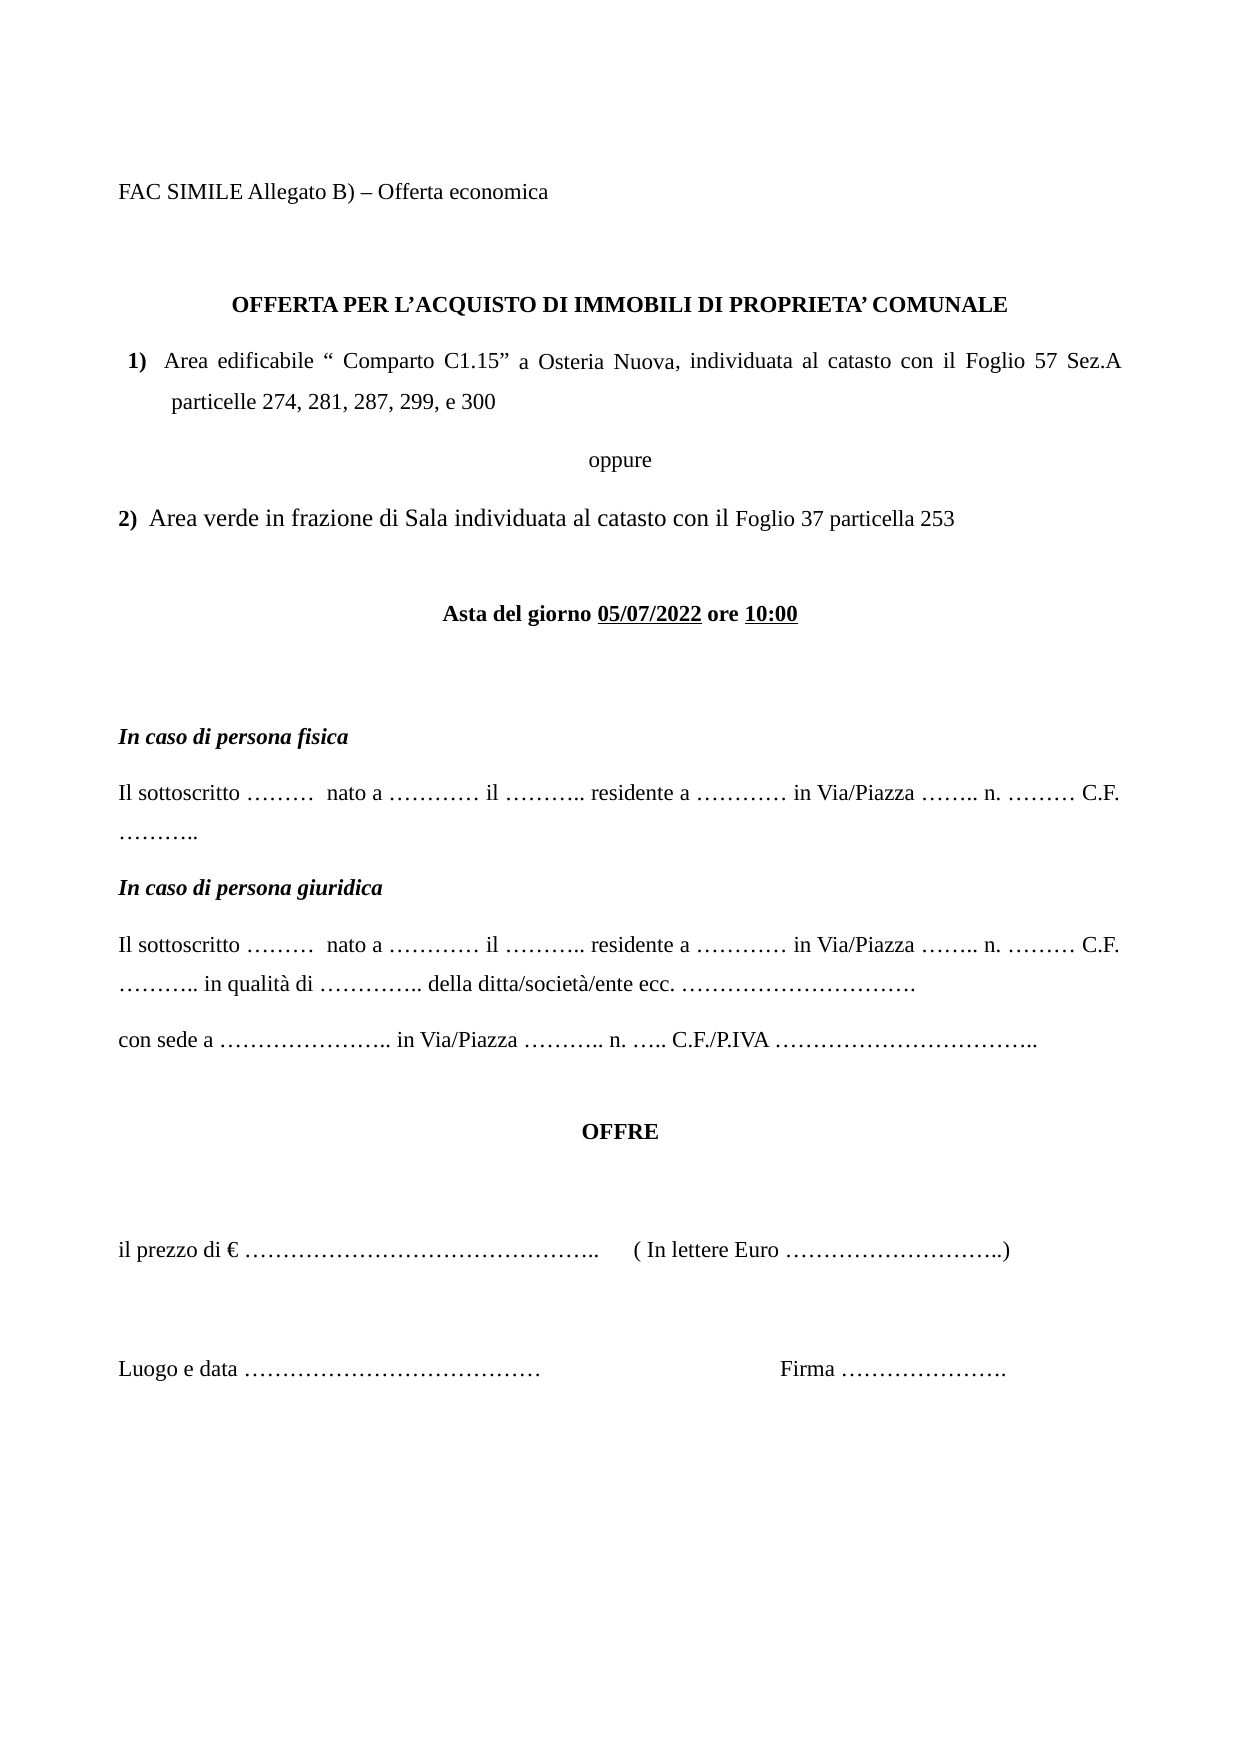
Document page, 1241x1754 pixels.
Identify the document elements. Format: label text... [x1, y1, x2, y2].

text Il sottoscritto ……… nato a ………… il ……….. residente a ………… in Via/Piazza …….. n. ……… C.F. ……….. in qualità di ………….. della ditta/società/ente ecc. …………………………. [118, 931, 1122, 996]
text Asta del giorno 05/07/2022 ore 10:00 [118, 600, 1122, 626]
text con sede a ………………….. in Via/Piazza ……….. n. ….. C.F./P.IVA …………………………….. [118, 1026, 1122, 1053]
text OFFERTA PER L’ACQUISTO DI IMMOBILI DI PROPRIETA’ COMUNALE [118, 291, 1122, 317]
text 2) Area verde in frazione di Sala individuata al catasto con il Foglio 37 particella 253 [118, 503, 1122, 533]
text FAC SIMILE Allegato B) – Offerta economica [118, 178, 1122, 205]
text 1) Area edificabile “ Comparto C1.15” a Osteria Nuova, individuata al catasto con il Foglio 57 Sez.A particelle 274, 281, 287, 299, e 300 [118, 347, 1122, 415]
text OFFRE [118, 1118, 1122, 1144]
text oppure [118, 446, 1122, 473]
text Luogo e data ………………………………… Firma …………………. [118, 1354, 1122, 1381]
text il prezzo di € ……………………………………….. ( In lettere Euro ………………………..) [118, 1236, 1122, 1262]
text Il sottoscritto ……… nato a ………… il ……….. residente a ………… in Via/Piazza …….. n. ……… C.F. ……….. [118, 779, 1122, 845]
text In caso di persona fisica [118, 723, 1122, 749]
text In caso di persona giuridica [118, 874, 1122, 901]
